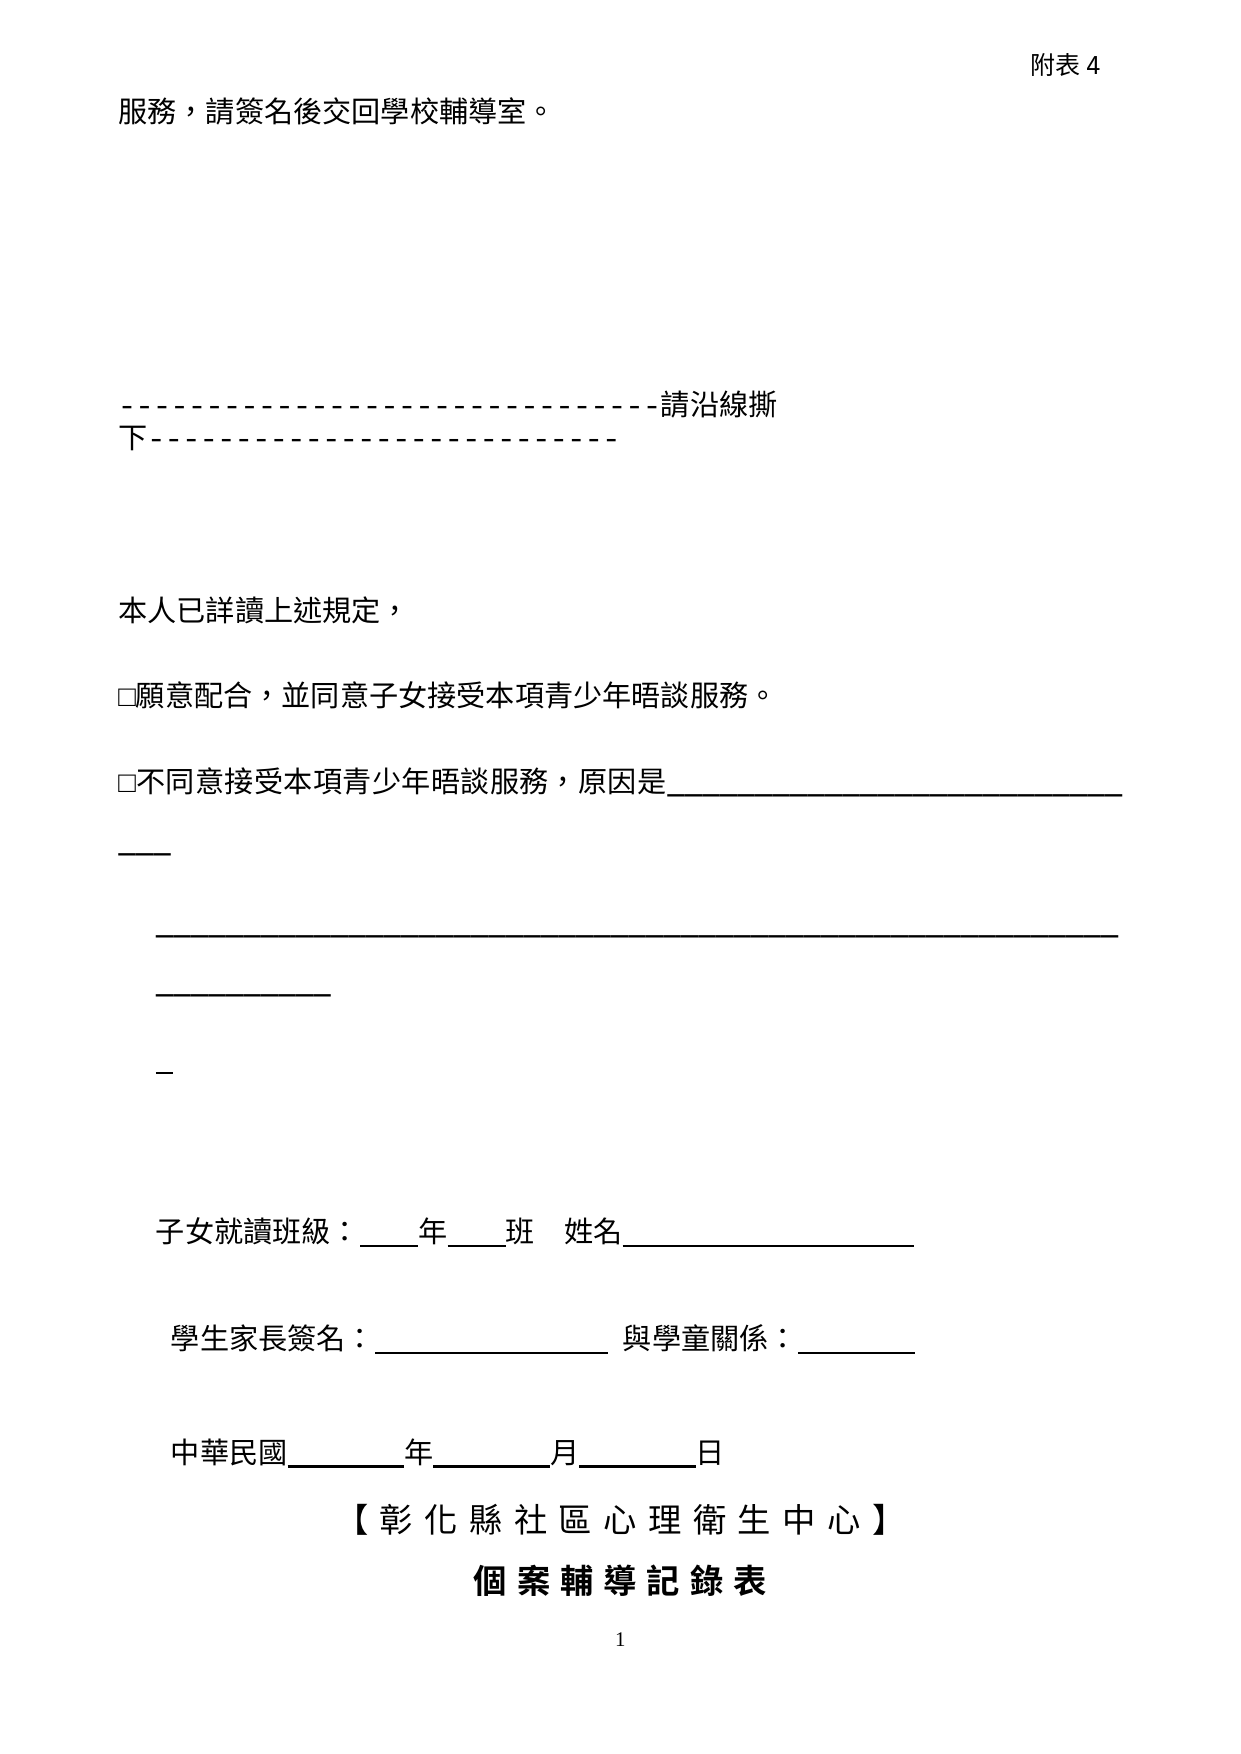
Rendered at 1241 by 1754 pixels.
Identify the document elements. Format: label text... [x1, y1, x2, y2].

text 附表4 [1031, 45, 1106, 78]
text 個案輔導記錄表 [118, 1555, 1122, 1603]
text 服務，請簽名後交回學校輔導室。 [118, 89, 1122, 131]
text □願意配合，並同意子女接受本項青少年晤談服務。 [118, 673, 1122, 715]
text [1016, 38, 1121, 85]
text 學生家長簽名： 與學童關係： [118, 1316, 1122, 1358]
text -------------------------------請沿線撕下--------------------------- [118, 389, 1122, 455]
text 中華民國 年 月 日 [118, 1429, 1122, 1472]
text _________________________________________________________________ [156, 902, 1122, 1001]
text □不同意接受本項青少年晤談服務，原因是_____________________________ [118, 758, 1122, 860]
text 本人已詳讀上述規定， [118, 588, 1122, 630]
text 子女就讀班級： 年 班 姓名 [156, 1208, 1122, 1251]
text 【彰化縣社區心理衛生中心】 [118, 1494, 1122, 1542]
